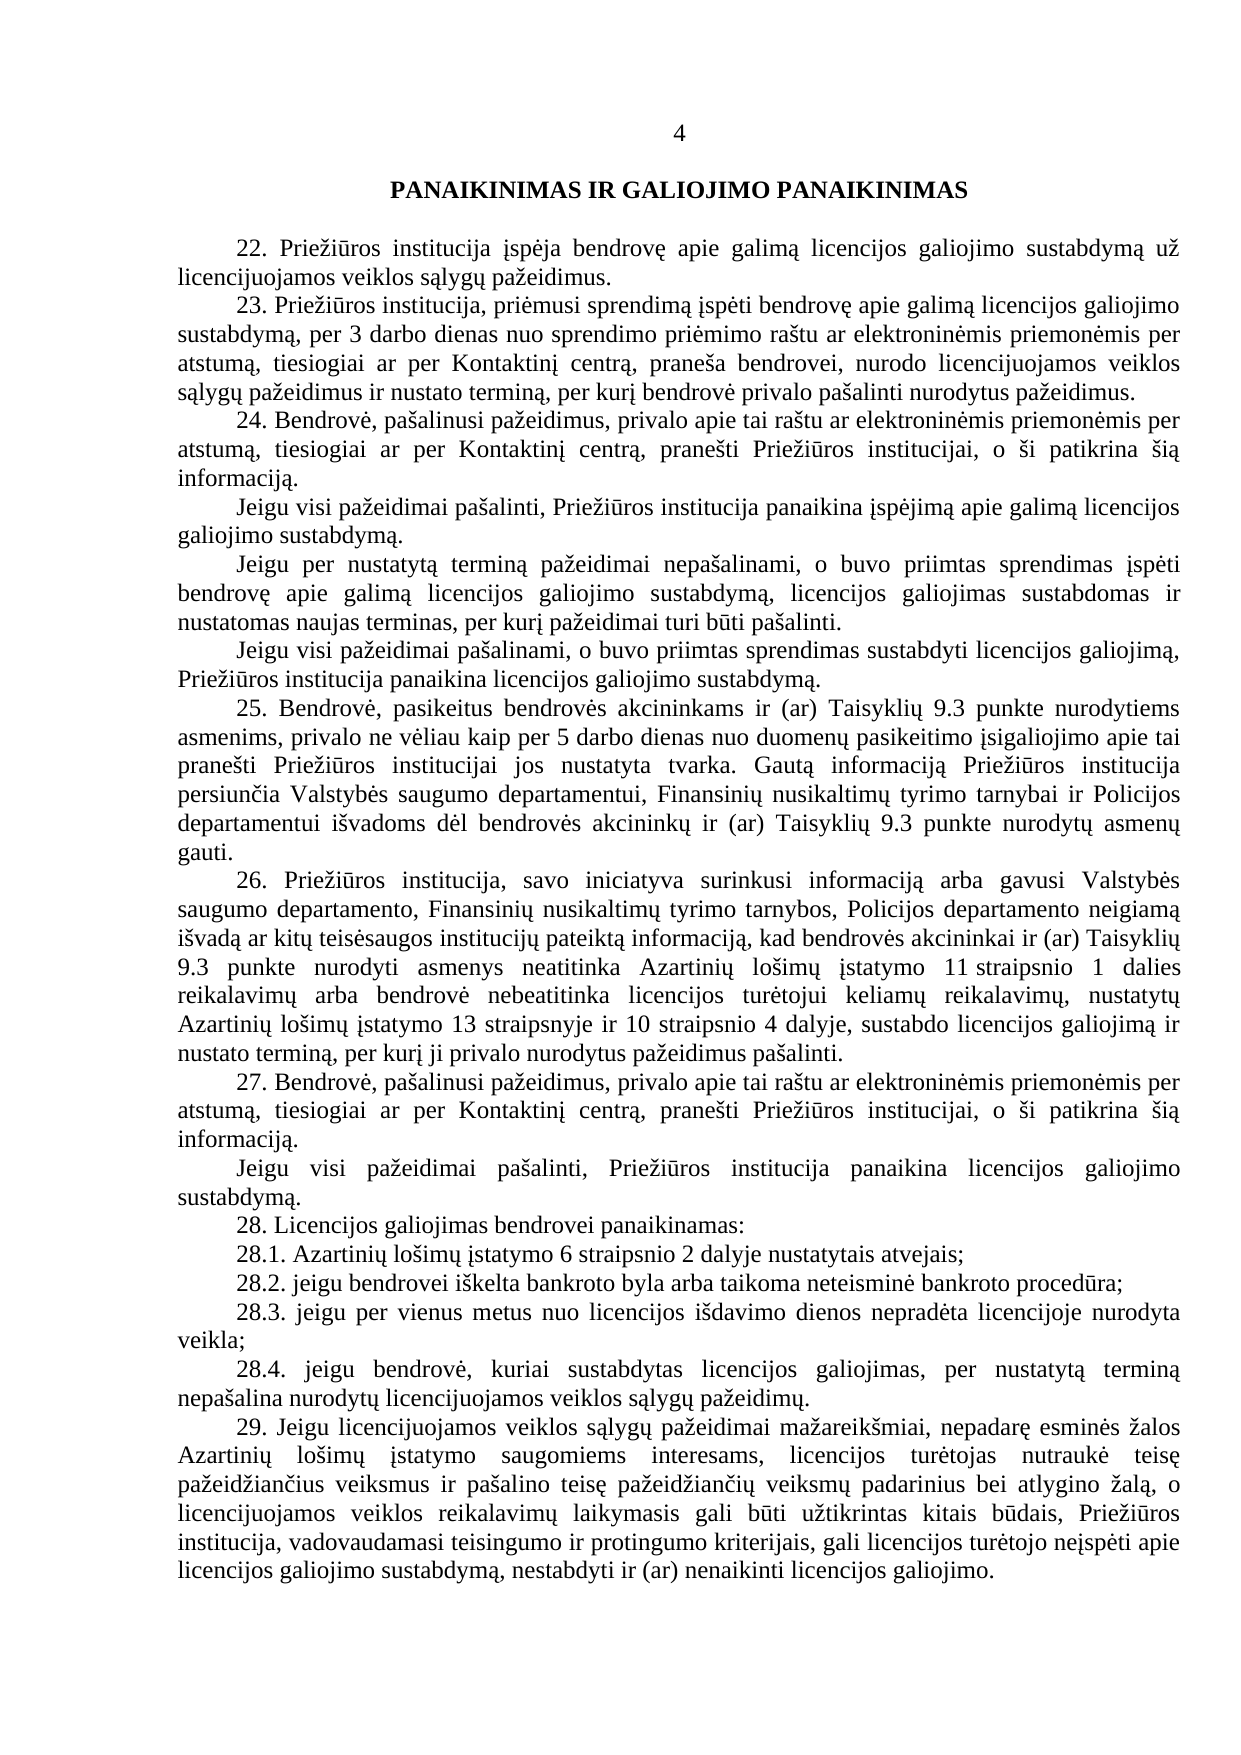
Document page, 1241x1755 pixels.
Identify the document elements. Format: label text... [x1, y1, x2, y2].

text 29. Jeigu licencijuojamos veiklos sąlygų pažeidimai mažareikšmiai, nepadarę esminės žalos Azartinių lošimų įstatymo saugomiems interesams, licencijos turėtojas nutraukė teisę pažeidžiančius veiksmus ir pašalino teisę pažeidžiančių veiksmų padarinius bei atlygino žalą, o licencijuojamos veiklos reikalavimų laikymasis gali būti užtikrintas kitais būdais, Priežiūros institucija, vadovaudamasi teisingumo ir protingumo kriterijais, gali licencijos turėtojo neįspėti apie licencijos galiojimo sustabdymą, nestabdyti ir (ar) nenaikinti licencijos galiojimo. [177, 1412, 1181, 1584]
text Jeigu visi pažeidimai pašalinti, Priežiūros institucija panaikina įspėjimą apie galimą licencijos galiojimo sustabdymą. [177, 492, 1181, 549]
text 24. Bendrovė, pašalinusi pažeidimus, privalo apie tai raštu ar elektroninėmis priemonėmis per atstumą, tiesiogiai ar per Kontaktinį centrą, pranešti Priežiūros institucijai, o ši patikrina šią informaciją. [177, 406, 1181, 492]
text 23. Priežiūros institucija, priėmusi sprendimą įspėti bendrovę apie galimą licencijos galiojimo sustabdymą, per 3 darbo dienas nuo sprendimo priėmimo raštu ar elektroninėmis priemonėmis per atstumą, tiesiogiai ar per Kontaktinį centrą, praneša bendrovei, nurodo licencijuojamos veiklos sąlygų pažeidimus ir nustato terminą, per kurį bendrovė privalo pašalinti nurodytus pažeidimus. [177, 291, 1181, 406]
text Jeigu visi pažeidimai pašalinti, Priežiūros institucija panaikina licencijos galiojimo sustabdymą. [177, 1153, 1181, 1211]
text Jeigu visi pažeidimai pašalinami, o buvo priimtas sprendimas sustabdyti licencijos galiojimą, Priežiūros institucija panaikina licencijos galiojimo sustabdymą. [177, 636, 1181, 693]
text 28.2. jeigu bendrovei iškelta bankroto byla arba taikoma neteisminė bankroto procedūra; [177, 1268, 1181, 1297]
text 22. Priežiūros institucija įspėja bendrovę apie galimą licencijos galiojimo sustabdymą už licencijuojamos veiklos sąlygų pažeidimus. [177, 233, 1181, 291]
text PANAIKINIMAS IR GALIOJIMO PANAIKINIMAS [177, 176, 1181, 204]
text 28. Licencijos galiojimas bendrovei panaikinamas: [177, 1211, 1181, 1239]
text 28.4. jeigu bendrovė, kuriai sustabdytas licencijos galiojimas, per nustatytą terminą nepašalina nurodytų licencijuojamos veiklos sąlygų pažeidimų. [177, 1354, 1181, 1412]
text 26. Priežiūros institucija, savo iniciatyva surinkusi informaciją arba gavusi Valstybės saugumo departamento, Finansinių nusikaltimų tyrimo tarnybos, Policijos departamento neigiamą išvadą ar kitų teisėsaugos institucijų pateiktą informaciją, kad bendrovės akcininkai ir (ar) Taisyklių 9.3 punkte nurodyti asmenys neatitinka Azartinių lošimų įstatymo 11 straipsnio 1 dalies reikalavimų arba bendrovė nebeatitinka licencijos turėtojui keliamų reikalavimų, nustatytų Azartinių lošimų įstatymo 13 straipsnyje ir 10 straipsnio 4 dalyje, sustabdo licencijos galiojimą ir nustato terminą, per kurį ji privalo nurodytus pažeidimus pašalinti. [177, 866, 1181, 1067]
text 25. Bendrovė, pasikeitus bendrovės akcininkams ir (ar) Taisyklių 9.3 punkte nurodytiems asmenims, privalo ne vėliau kaip per 5 darbo dienas nuo duomenų pasikeitimo įsigaliojimo apie tai pranešti Priežiūros institucijai jos nustatyta tvarka. Gautą informaciją Priežiūros institucija persiunčia Valstybės saugumo departamentui, Finansinių nusikaltimų tyrimo tarnybai ir Policijos departamentui išvadoms dėl bendrovės akcininkų ir (ar) Taisyklių 9.3 punkte nurodytų asmenų gauti. [177, 693, 1181, 866]
text 28.3. jeigu per vienus metus nuo licencijos išdavimo dienos nepradėta licencijoje nurodyta veikla; [177, 1297, 1181, 1354]
text Jeigu per nustatytą terminą pažeidimai nepašalinami, o buvo priimtas sprendimas įspėti bendrovę apie galimą licencijos galiojimo sustabdymą, licencijos galiojimas sustabdomas ir nustatomas naujas terminas, per kurį pažeidimai turi būti pašalinti. [177, 549, 1181, 636]
text 28.1. Azartinių lošimų įstatymo 6 straipsnio 2 dalyje nustatytais atvejais; [177, 1239, 1181, 1268]
text 27. Bendrovė, pašalinusi pažeidimus, privalo apie tai raštu ar elektroninėmis priemonėmis per atstumą, tiesiogiai ar per Kontaktinį centrą, pranešti Priežiūros institucijai, o ši patikrina šią informaciją. [177, 1067, 1181, 1153]
